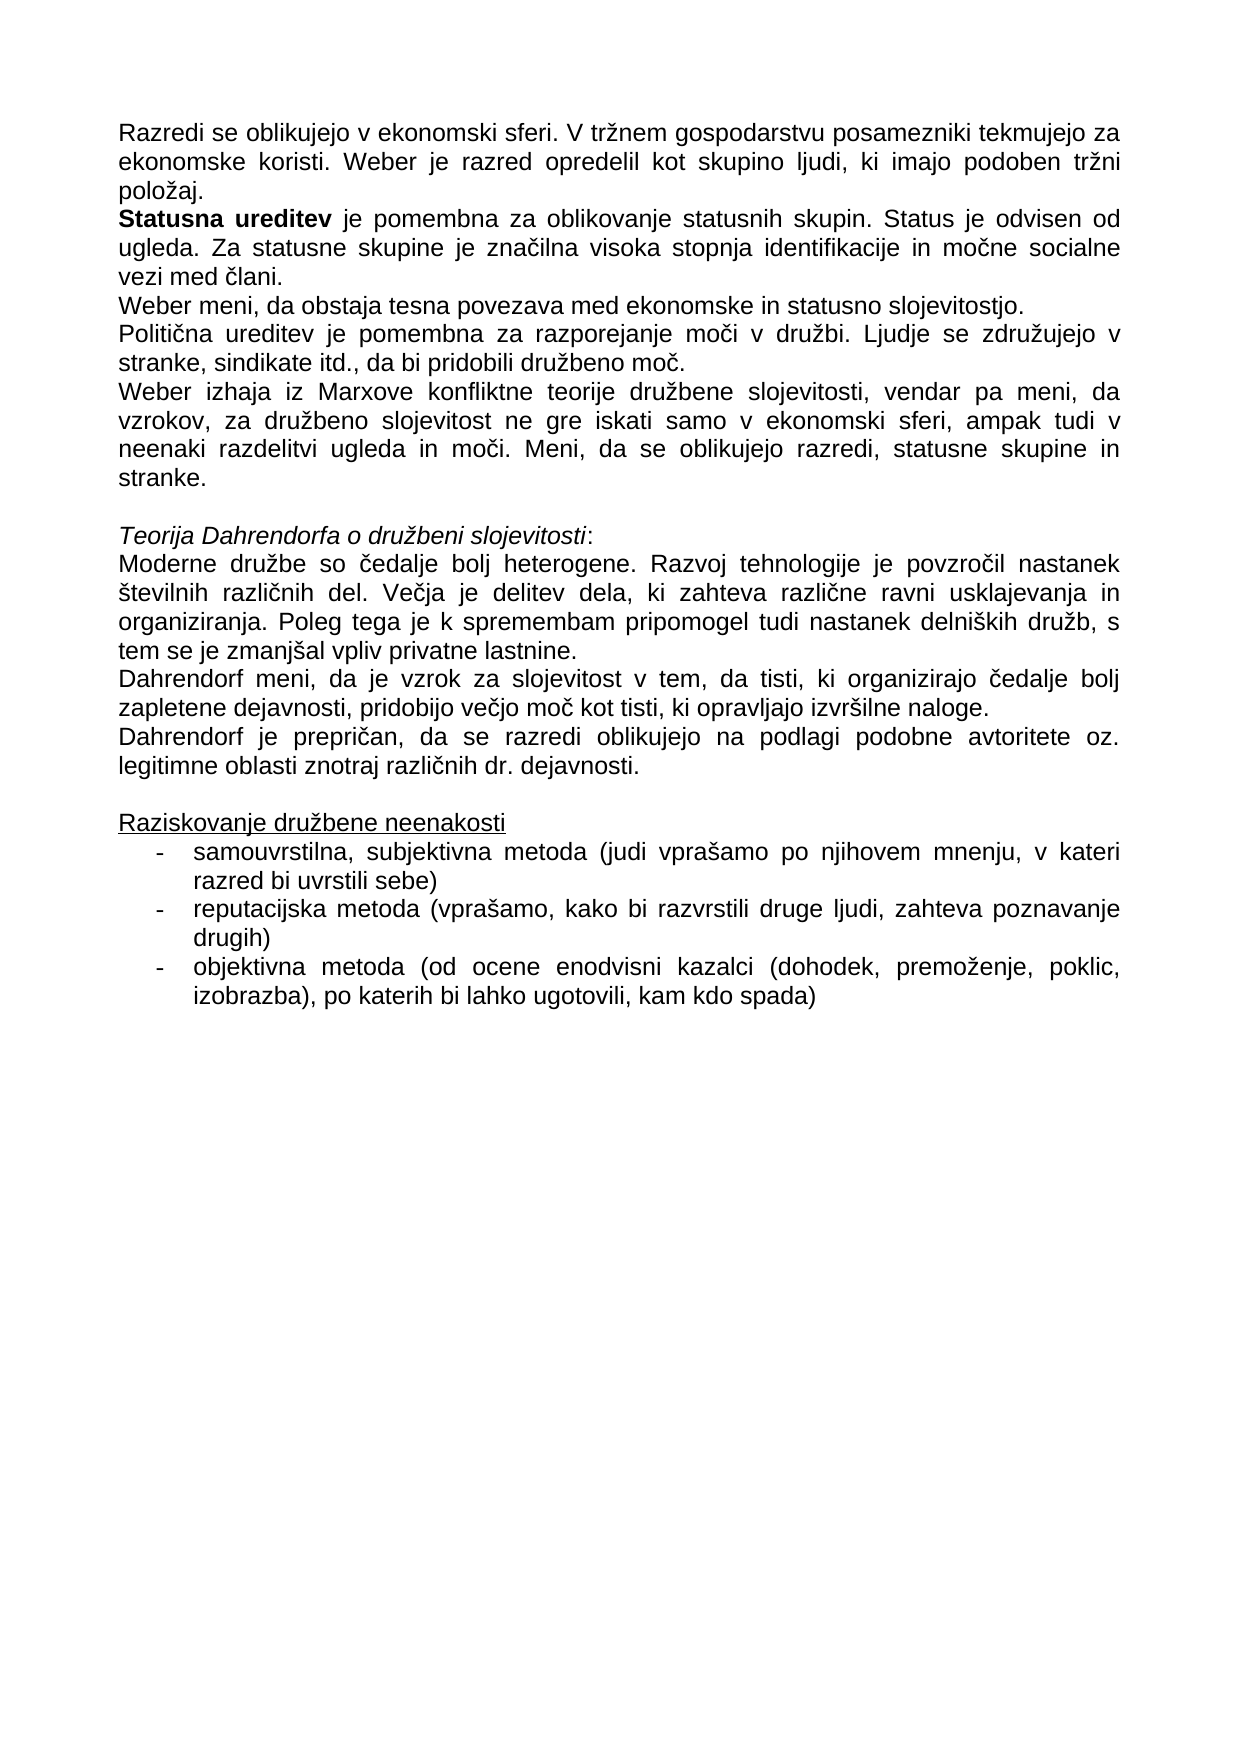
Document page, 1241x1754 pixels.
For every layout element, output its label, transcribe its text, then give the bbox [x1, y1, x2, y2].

text Moderne družbe so čedalje bolj heterogene. Razvoj tehnologije je povzročil nastanek številnih različnih del. Večja je delitev dela, ki zahteva različne ravni usklajevanja in organiziranja. Poleg tega je k spremembam pripomogel tudi nastanek delniških družb, s tem se je zmanjšal vpliv privatne lastnine. [118, 549, 1122, 664]
text Weber izhaja iz Marxove konfliktne teorije družbene slojevitosti, vendar pa meni, da vzrokov, za družbeno slojevitost ne gre iskati samo v ekonomski sferi, ampak tudi v neenaki razdelitvi ugleda in moči. Meni, da se oblikujejo razredi, statusne skupine in stranke. [118, 377, 1122, 492]
text Politična ureditev je pomembna za razporejanje moči v družbi. Ljudje se združujejo v stranke, sindikate itd., da bi pridobili družbeno moč. [118, 319, 1122, 377]
text Razredi se oblikujejo v ekonomski sferi. V tržnem gospodarstvu posamezniki tekmujejo za ekonomske koristi. Weber je razred opredelil kot skupino ljudi, ki imajo podoben tržni položaj. [118, 118, 1122, 204]
text Weber meni, da obstaja tesna povezava med ekonomske in statusno slojevitostjo. [118, 291, 1122, 319]
text Teorija Dahrendorfa o družbeni slojevitosti: [118, 521, 1122, 549]
text Dahrendorf meni, da je vzrok za slojevitost v tem, da tisti, ki organizirajo čedalje bolj zapletene dejavnosti, pridobijo večjo moč kot tisti, ki opravljajo izvršilne naloge. [118, 664, 1122, 722]
text Statusna ureditev je pomembna za oblikovanje statusnih skupin. Status je odvisen od ugleda. Za statusne skupine je značilna visoka stopnja identifikacije in močne socialne vezi med člani. [118, 204, 1122, 291]
list reputacijska metoda (vprašamo, kako bi razvrstili druge ljudi, zahteva poznavanje drugih) [156, 894, 1122, 952]
text Dahrendorf je prepričan, da se razredi oblikujejo na podlagi podobne avtoritete oz. legitimne oblasti znotraj različnih dr. dejavnosti. [118, 722, 1122, 779]
list objektivna metoda (od ocene enodvisni kazalci (dohodek, premoženje, poklic, izobrazba), po katerih bi lahko ugotovili, kam kdo spada) [156, 952, 1122, 1010]
text Raziskovanje družbene neenakosti [118, 808, 1122, 837]
list samouvrstilna, subjektivna metoda (judi vprašamo po njihovem mnenju, v kateri razred bi uvrstili sebe) [156, 837, 1122, 894]
